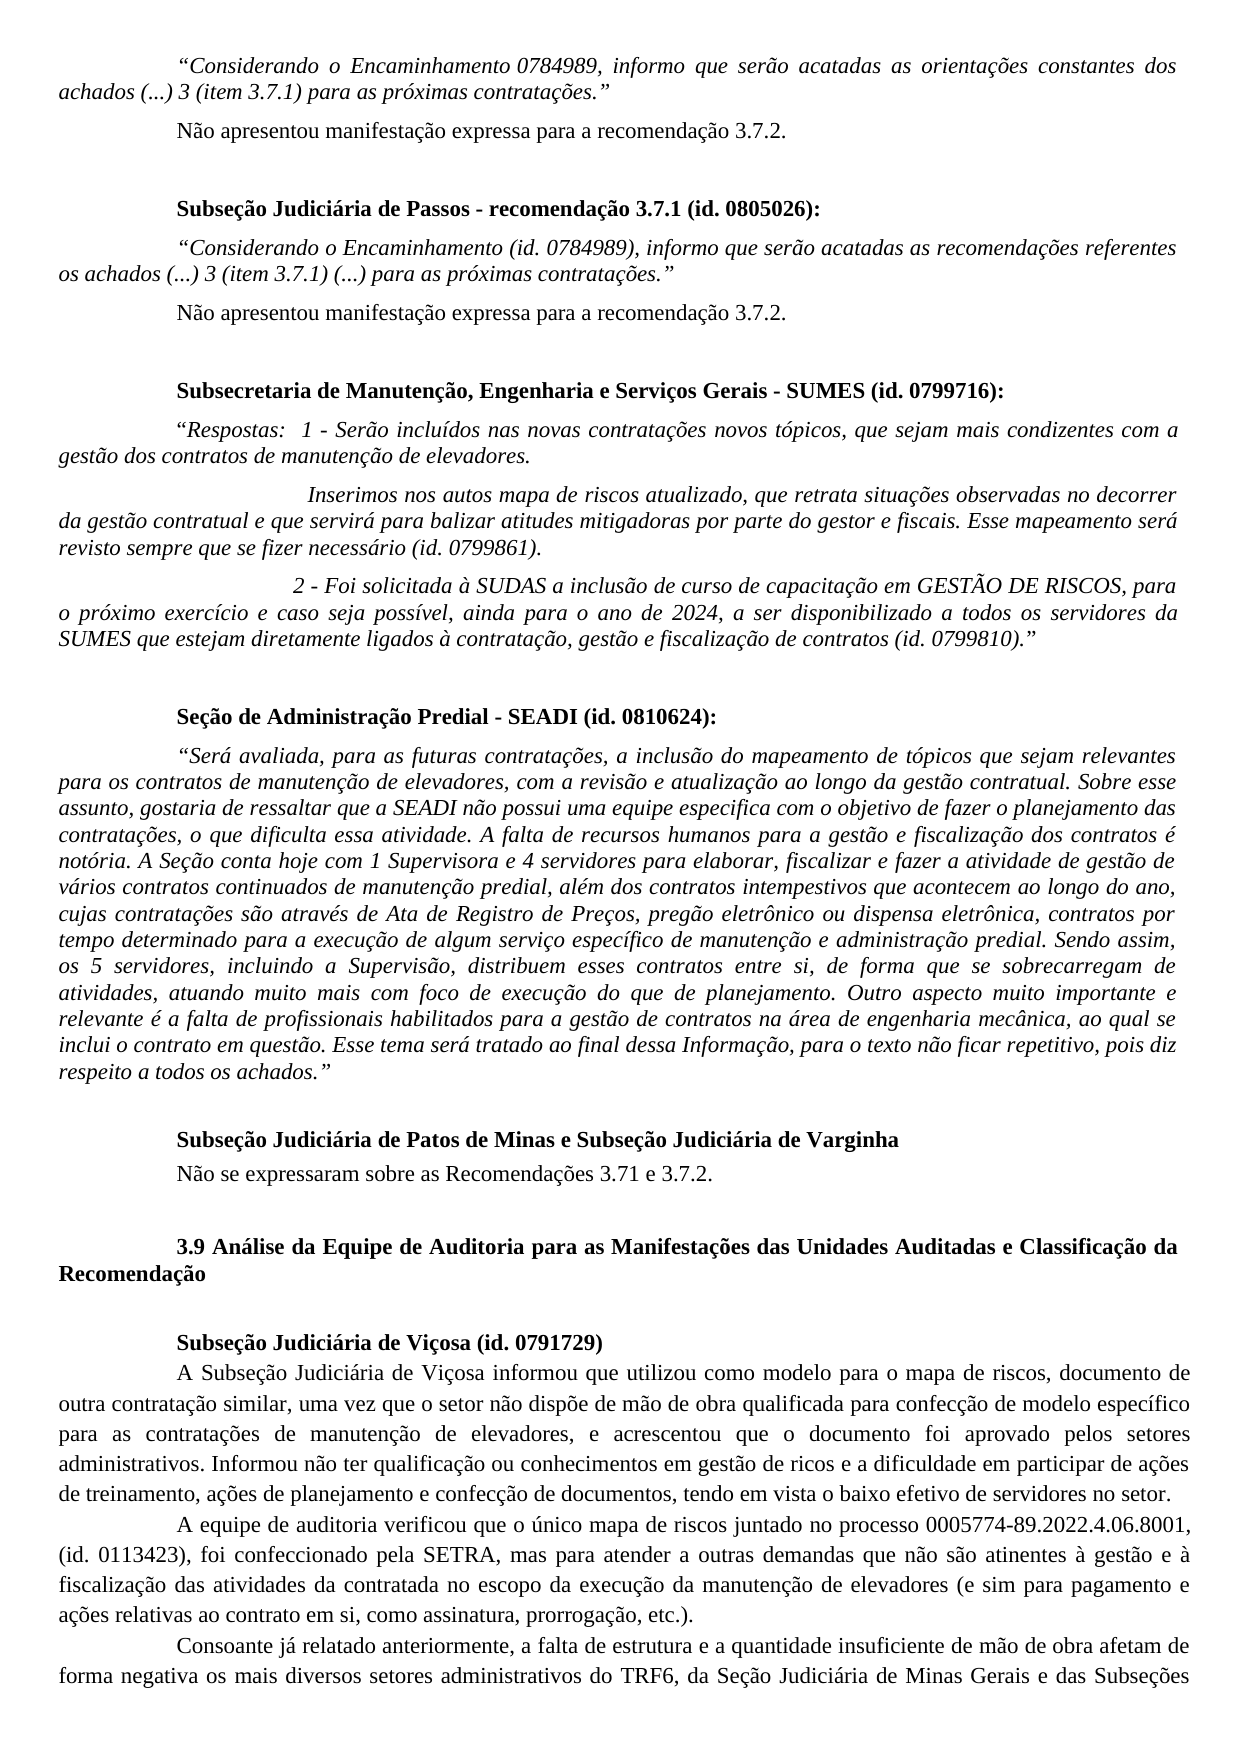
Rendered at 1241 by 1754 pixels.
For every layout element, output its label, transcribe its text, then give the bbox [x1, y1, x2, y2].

text “Considerando o Encaminhamento (id. 0784989), informo que serão acatadas as recomendações referentes os achados (...) 3 (item 3.7.1) (...) para as próximas contratações.” [58, 234, 1178, 287]
text Não apresentou manifestação expressa para a recomendação 3.7.2. [58, 299, 1180, 325]
text A equipe de auditoria verificou que o único mapa de riscos juntado no processo 0005774-89.2022.4.06.8001, (id. 0113423), foi confeccionado pela SETRA, mas para atender a outras demandas que não são atinentes à gestão e à fiscalização das atividades da contratada no escopo da execução da manutenção de elevadores (e sim para pagamento e ações relativas ao contrato em si, como assinatura, prorrogação, etc.). [58, 1511, 1192, 1628]
text Subseção Judiciária de Patos de Minas e Subseção Judiciária de Varginha [58, 1126, 1178, 1153]
text Não apresentou manifestação expressa para a recomendação 3.7.2. [58, 117, 1180, 144]
text “Respostas: 1 - Serão incluídos nas novas contratações novos tópicos, que sejam mais condizentes com a gestão dos contratos de manutenção de elevadores. [58, 416, 1180, 468]
text Não se expressaram sobre as Recomendações 3.71 e 3.7.2. [58, 1160, 1178, 1187]
text Subseção Judiciária de Viçosa (id. 0791729) [58, 1329, 1192, 1355]
text Subseção Judiciária de Passos - recomendação 3.7.1 (id. 0805026): [58, 195, 1180, 221]
text 3.9 Análise da Equipe de Auditoria para as Manifestações das Unidades Auditadas e Classificação da Recomendação [58, 1233, 1180, 1286]
text Inserimos nos autos mapa de riscos atualizado, que retrata situações observadas no decorrer da gestão contratual e que servirá para balizar atitudes mitigadoras por parte do gestor e fiscais. Esse mapeamento será revisto sempre que se fizer necessário (id. 0799861). [58, 481, 1180, 560]
text 2 - Foi solicitada à SUDAS a inclusão de curso de capacitação em GESTÃO DE RISCOS, para o próximo exercício e caso seja possível, ainda para o ano de 2024, a ser disponibilizado a todos os servidores da SUMES que estejam diretamente ligados à contratação, gestão e fiscalização de contratos (id. 0799810).” [58, 572, 1180, 651]
text “Será avaliada, para as futuras contratações, a inclusão do mapeamento de tópicos que sejam relevantes para os contratos de manutenção de elevadores, com a revisão e atualização ao longo da gestão contratual. Sobre esse assunto, gostaria de ressaltar que a SEADI não possui uma equipe especifica com o objetivo de fazer o planejamento das contratações, o que dificulta essa atividade. A falta de recursos humanos para a gestão e fiscalização dos contratos é notória. A Seção conta hoje com 1 Supervisora e 4 servidores para elaborar, fiscalizar e fazer a atividade de gestão de vários contratos continuados de manutenção predial, além dos contratos intempestivos que acontecem ao longo do ano, cujas contratações são através de Ata de Registro de Preços, pregão eletrônico ou dispensa eletrônica, contratos por tempo determinado para a execução de algum serviço específico de manutenção e administração predial. Sendo assim, os 5 servidores, incluindo a Supervisão, distribuem esses contratos entre si, de forma que se sobrecarregam de atividades, atuando muito mais com foco de execução do que de planejamento. Outro aspecto muito importante e relevante é a falta de profissionais habilitados para a gestão de contratos na área de engenharia mecânica, ao qual se inclui o contrato em questão. Esse tema será tratado ao final dessa Informação, para o texto não ficar repetitivo, pois diz respeito a todos os achados.” [58, 742, 1178, 1084]
text “Considerando o Encaminhamento 0784989, informo que serão acatadas as orientações constantes dos achados (...) 3 (item 3.7.1) para as próximas contratações.” [58, 52, 1178, 105]
text Consoante já relatado anteriormente, a falta de estrutura e a quantidade insuficiente de mão de obra afetam de forma negativa os mais diversos setores administrativos do TRF6, da Seção Judiciária de Minas Gerais e das Subseções [58, 1632, 1192, 1688]
text A Subseção Judiciária de Viçosa informou que utilizou como modelo para o mapa de riscos, documento de outra contratação similar, uma vez que o setor não dispõe de mão de obra qualificada para confecção de modelo específico para as contratações de manutenção de elevadores, e acrescentou que o documento foi aprovado pelos setores administrativos. Informou não ter qualificação ou conhecimentos em gestão de ricos e a dificuldade em participar de ações de treinamento, ações de planejamento e confecção de documentos, tendo em vista o baixo efetivo de servidores no setor. [58, 1359, 1192, 1507]
text Subsecretaria de Manutenção, Engenharia e Serviços Gerais - SUMES (id. 0799716): [58, 377, 1180, 403]
text Seção de Administração Predial - SEADI (id. 0810624): [58, 703, 1180, 729]
